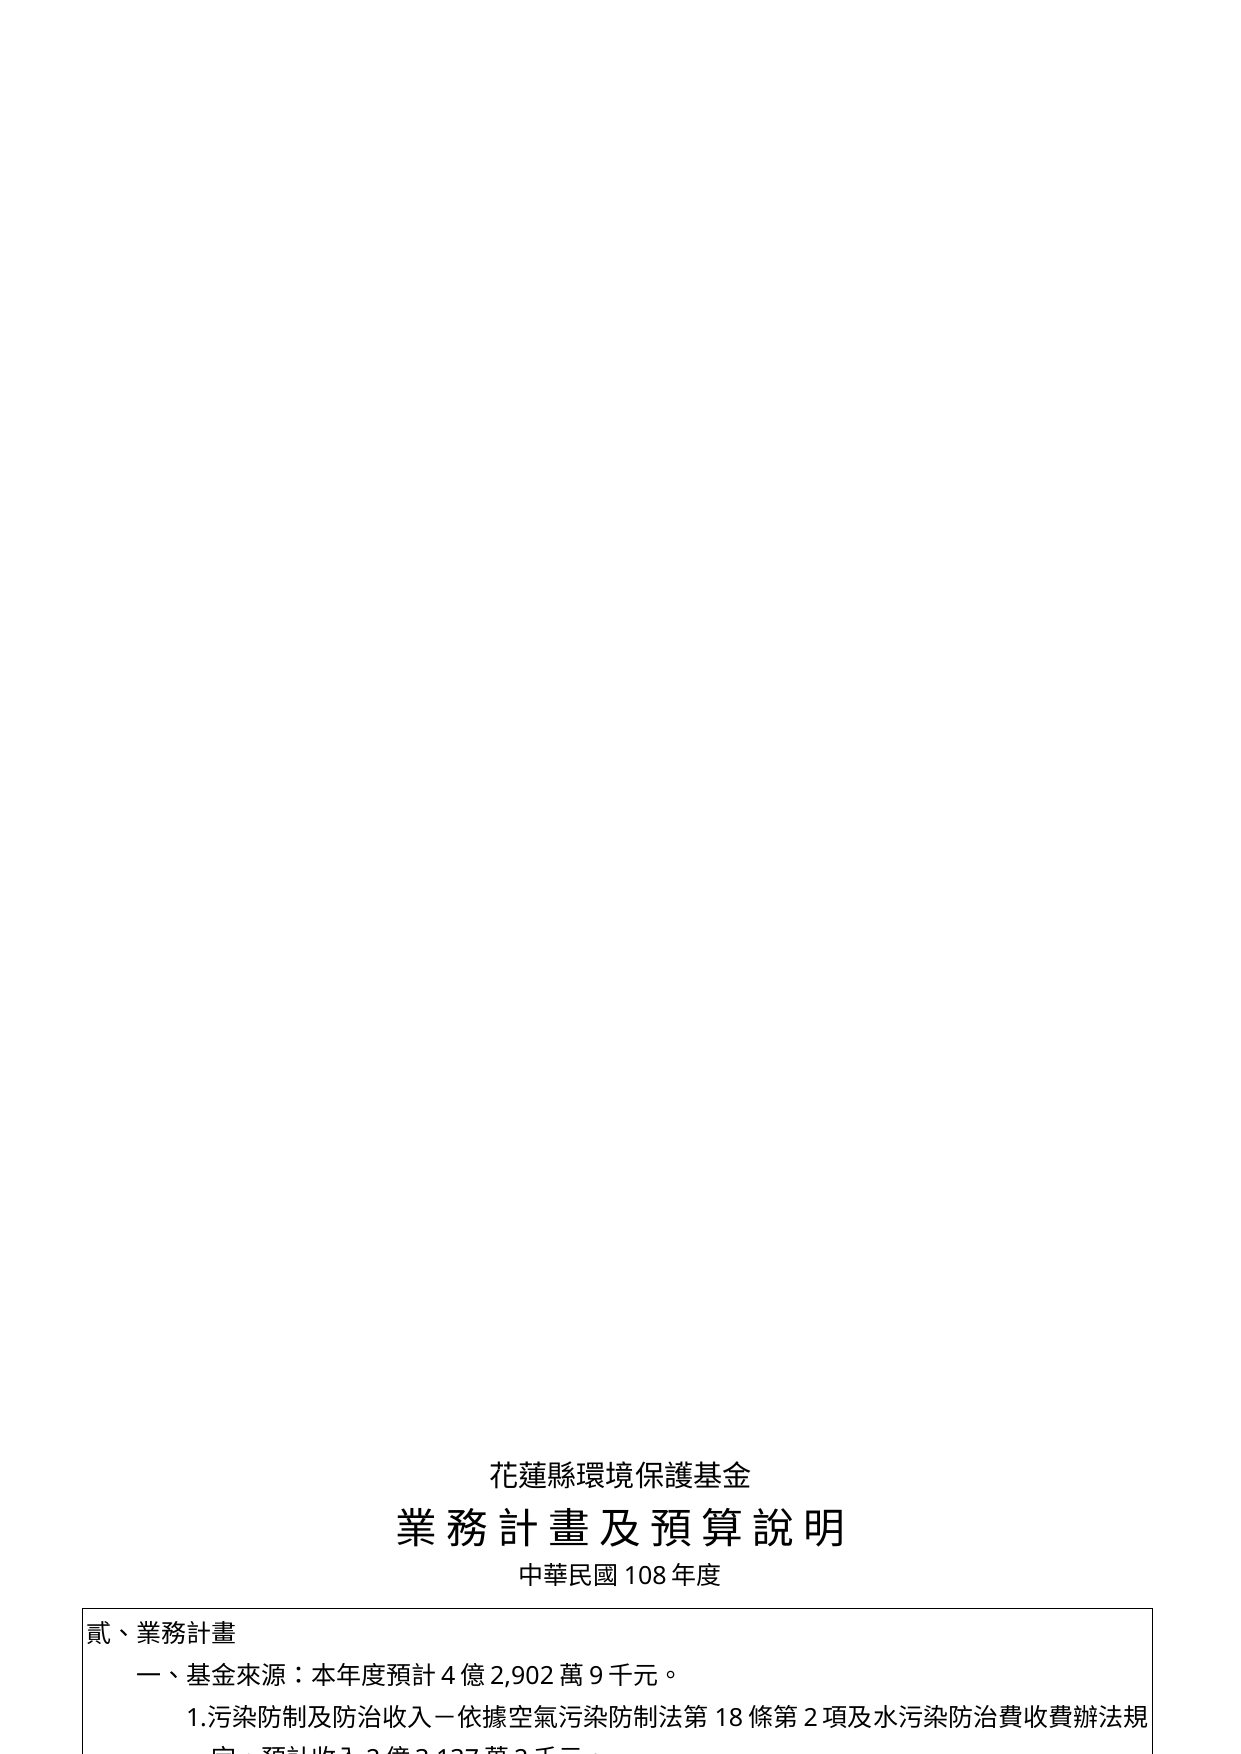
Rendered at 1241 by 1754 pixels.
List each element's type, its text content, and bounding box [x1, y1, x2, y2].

table_header 貳、業務計畫 一、基金來源：本年度預計4億2,902萬9千元。 1.污染防制及防治收入－依據空氣污染防制法第18條第2項及水污染防治費收費辦法規定，預計收入2億3,137萬2千元。 2.回收清除處理收入－依據廢棄物清理法第26條第3項規定，預計收入473萬2千元。 3.違規罰款收入－未依契約或其他規定履約所收取之懲罰性收入及違反污染防制法規 定等罰款，預計收入95萬5千元。 4.財產收入－本年度基金專戶存款利息，預計收入27萬4千元。 5.政府撥入收入－依環境教育法第8條規定及環保署補助撥入，預計收入1億9,148萬5千元。 6.其他收入－花蓮縣環境永續教育中心場地使用費，預計收入21萬1千元。 二、基金用途：本年度預計4億1,306萬4千元。 1.空氣污染防制計畫－為辦理空氣污染防制業務所需經費約2億3,813萬元。 2.一般廢棄物清除處理計畫－為辦理廢棄物清除處理業務所需經費約1,083萬9千元。 3.環境教育計畫－為辦理環境教育相關事項所需經費約1億1,351萬元。 4.水污染防治計畫－為辦理水污染防治業務所需經費約5,058萬5千元。 参、預算概要 一、基金來源及用途之預計： 1.本年度基金來源4億2,902萬9千元，較上年度預算數2億5,084萬1千元，增加1億7,818萬8千元，約71.04%，主要係污染防制及防治收入及政府其他撥入收入增加所致。 2.本年度基金用途4億1,306萬4千元，較上年度預算數2億7,317萬3千元，增加1億3,989萬1千元，約51.21%，主要係增加環境教育計畫及水污染防治計畫經費所致。 二、基金餘絀之預計： 本年度基金來源及用途相抵後，賸餘1,596萬5千元，較上年度預算數短絀2,233萬2 千 元，增加3,829萬7千元，約171.49%，備供以後年度財源。 [83, 1609, 1152, 1754]
table_header 花蓮縣環境保護局 花蓮縣環境保護基金 業 務 計 畫 及 預 算 說 明 中華民國108年度 [71, 59, 1169, 1709]
